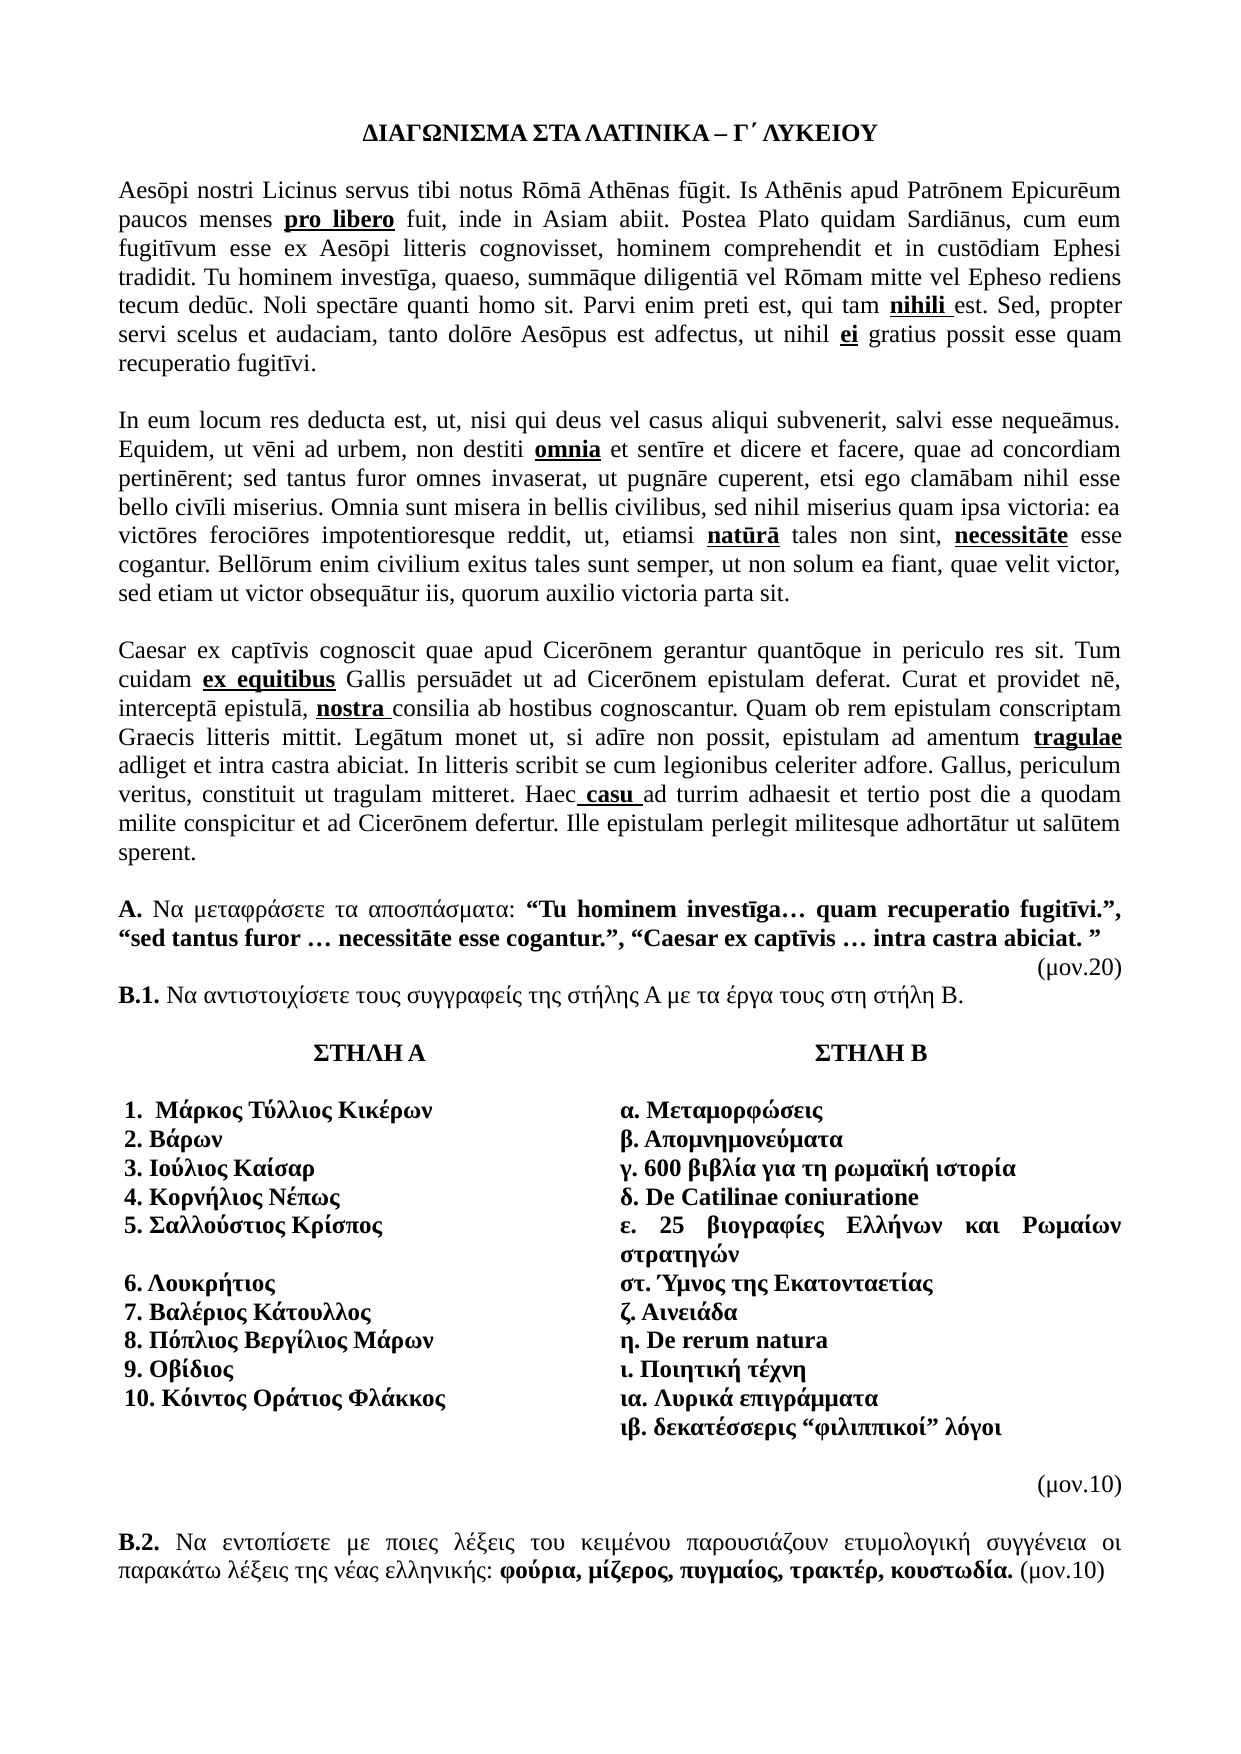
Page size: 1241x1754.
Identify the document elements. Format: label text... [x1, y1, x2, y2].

table_cell ιβ. δεκατέσσερις “φιλιππικοί” λόγοι [620, 1412, 1122, 1441]
table_cell ια. Λυρικά επιγράμματα [620, 1383, 1122, 1412]
table_cell δ. De Catilinae coniuratione [620, 1182, 1122, 1211]
table_cell 10. Κόιντος Οράτιος Φλάκκος [124, 1383, 620, 1412]
text (μον.20) [118, 952, 1122, 981]
text Caesar ex captīvis cognoscit quae apud Cicerōnem gerantur quantōque in periculo res sit. Tum cuidam ex equitibus Gallis persuādet ut ad Cicerōnem epistulam deferat. Curat et providet nē, interceptā epistulā, nostra consilia ab hostibus cognoscantur. Quam ob rem epistulam conscriptam Graecis litteris mittit. Legātum monet ut, si adīre non possit, epistulam ad amentum tragulae adliget et intra castra abiciat. In litteris scribit se cum legionibus celeriter adfore. Gallus, periculum veritus, constituit ut tragulam mitteret. Haec casu ad turrim adhaesit et tertio post die a quodam milite conspicitur et ad Cicerōnem defertur. Ille epistulam perlegit militesque adhortātur ut salūtem sperent. [118, 636, 1122, 866]
table_header ΣΤΗΛΗ Α [124, 1038, 620, 1096]
table_header ΣΤΗΛΗ Β [620, 1038, 1122, 1096]
table_cell 4. Κορνήλιος Νέπως [124, 1182, 620, 1211]
table_cell γ. 600 βιβλία για τη ρωμαϊκή ιστορία [620, 1153, 1122, 1182]
table_cell 5. Σαλλούστιος Κρίσπος [124, 1211, 620, 1268]
table_cell 2. Βάρων [124, 1124, 620, 1153]
table_cell 6. Λουκρήτιος [124, 1268, 620, 1297]
text Α. Να μεταφράσετε τα αποσπάσματα: “Tu hominem investīga… quam recuperatio fugitīvi.”, “sed tantus furor … necessitāte esse cogantur.”, “Caesar ex captīvis … intra castra abiciat. ” [118, 894, 1122, 952]
text Aesōpi nostri Licinus servus tibi notus Rōmā Athēnas fūgit. Is Athēnis apud Patrōnem Epicurēum paucos menses pro libero fuit, inde in Asiam abiit. Postea Plato quidam Sardiānus, cum eum fugitīvum esse ex Aesōpi litteris cognovisset, hominem comprehendit et in custōdiam Ephesi tradidit. Tu hominem investīga, quaeso, summāque diligentiā vel Rōmam mitte vel Epheso rediens tecum dedūc. Noli spectāre quanti homo sit. Parvi enim preti est, qui tam nihili est. Sed, propter servi scelus et audaciam, tanto dolōre Aesōpus est adfectus, ut nihil ei gratius possit esse quam recuperatio fugitīvi. [118, 176, 1122, 377]
text ΔΙΑΓΩΝΙΣΜΑ ΣΤΑ ΛΑΤΙΝΙΚΑ – Γ΄ ΛΥΚΕΙΟΥ [118, 118, 1122, 147]
table_cell 3. Ιούλιος Καίσαρ [124, 1153, 620, 1182]
table_cell στ. Ύμνος της Εκατονταετίας [620, 1268, 1122, 1297]
table_cell β. Απομνημονεύματα [620, 1124, 1122, 1153]
table_cell 8. Πόπλιος Βεργίλιος Μάρων [124, 1326, 620, 1354]
text Β.1. Να αντιστοιχίσετε τους συγγραφείς της στήλης Α με τα έργα τους στη στήλη Β. [118, 981, 1122, 1009]
table_cell 1. Μάρκος Τύλλιος Κικέρων [124, 1096, 620, 1124]
text (μον.10) [118, 1469, 1122, 1498]
table_cell ζ. Αινειάδα [620, 1297, 1122, 1326]
table_cell ε. 25 βιογραφίες Ελλήνων και Ρωμαίων στρατηγών [620, 1211, 1122, 1268]
table_cell ι. Ποιητική τέχνη [620, 1354, 1122, 1383]
table_cell η. De rerum natura [620, 1326, 1122, 1354]
table_cell 7. Βαλέριος Κάτουλλος [124, 1297, 620, 1326]
table_cell α. Μεταμορφώσεις [620, 1096, 1122, 1124]
text Β.2. Να εντοπίσετε με ποιες λέξεις του κειμένου παρουσιάζουν ετυμολογική συγγένεια οι παρακάτω λέξεις της νέας ελληνικής: φούρια, μίζερος, πυγμαίος, τρακτέρ, κουστωδία. (μον.10) [118, 1527, 1122, 1584]
text In eum locum res deducta est, ut, nisi qui deus vel casus aliqui subvenerit, salvi esse nequeāmus. Equidem, ut vēni ad urbem, non destiti omnia et sentīre et dicere et facere, quae ad concordiam pertinērent; sed tantus furor omnes invaserat, ut pugnāre cuperent, etsi ego clamābam nihil esse bello civīli miserius. Omnia sunt misera in bellis civilibus, sed nihil miserius quam ipsa victoria: ea victōres ferociōres impotentioresque reddit, ut, etiamsi natūrā tales non sint, necessitāte esse cogantur. Bellōrum enim civilium exitus tales sunt semper, ut non solum ea fiant, quae velit victor, sed etiam ut victor obsequātur iis, quorum auxilio victoria parta sit. [118, 406, 1122, 607]
table_cell [124, 1412, 620, 1441]
table_cell 9. Οβίδιος [124, 1354, 620, 1383]
